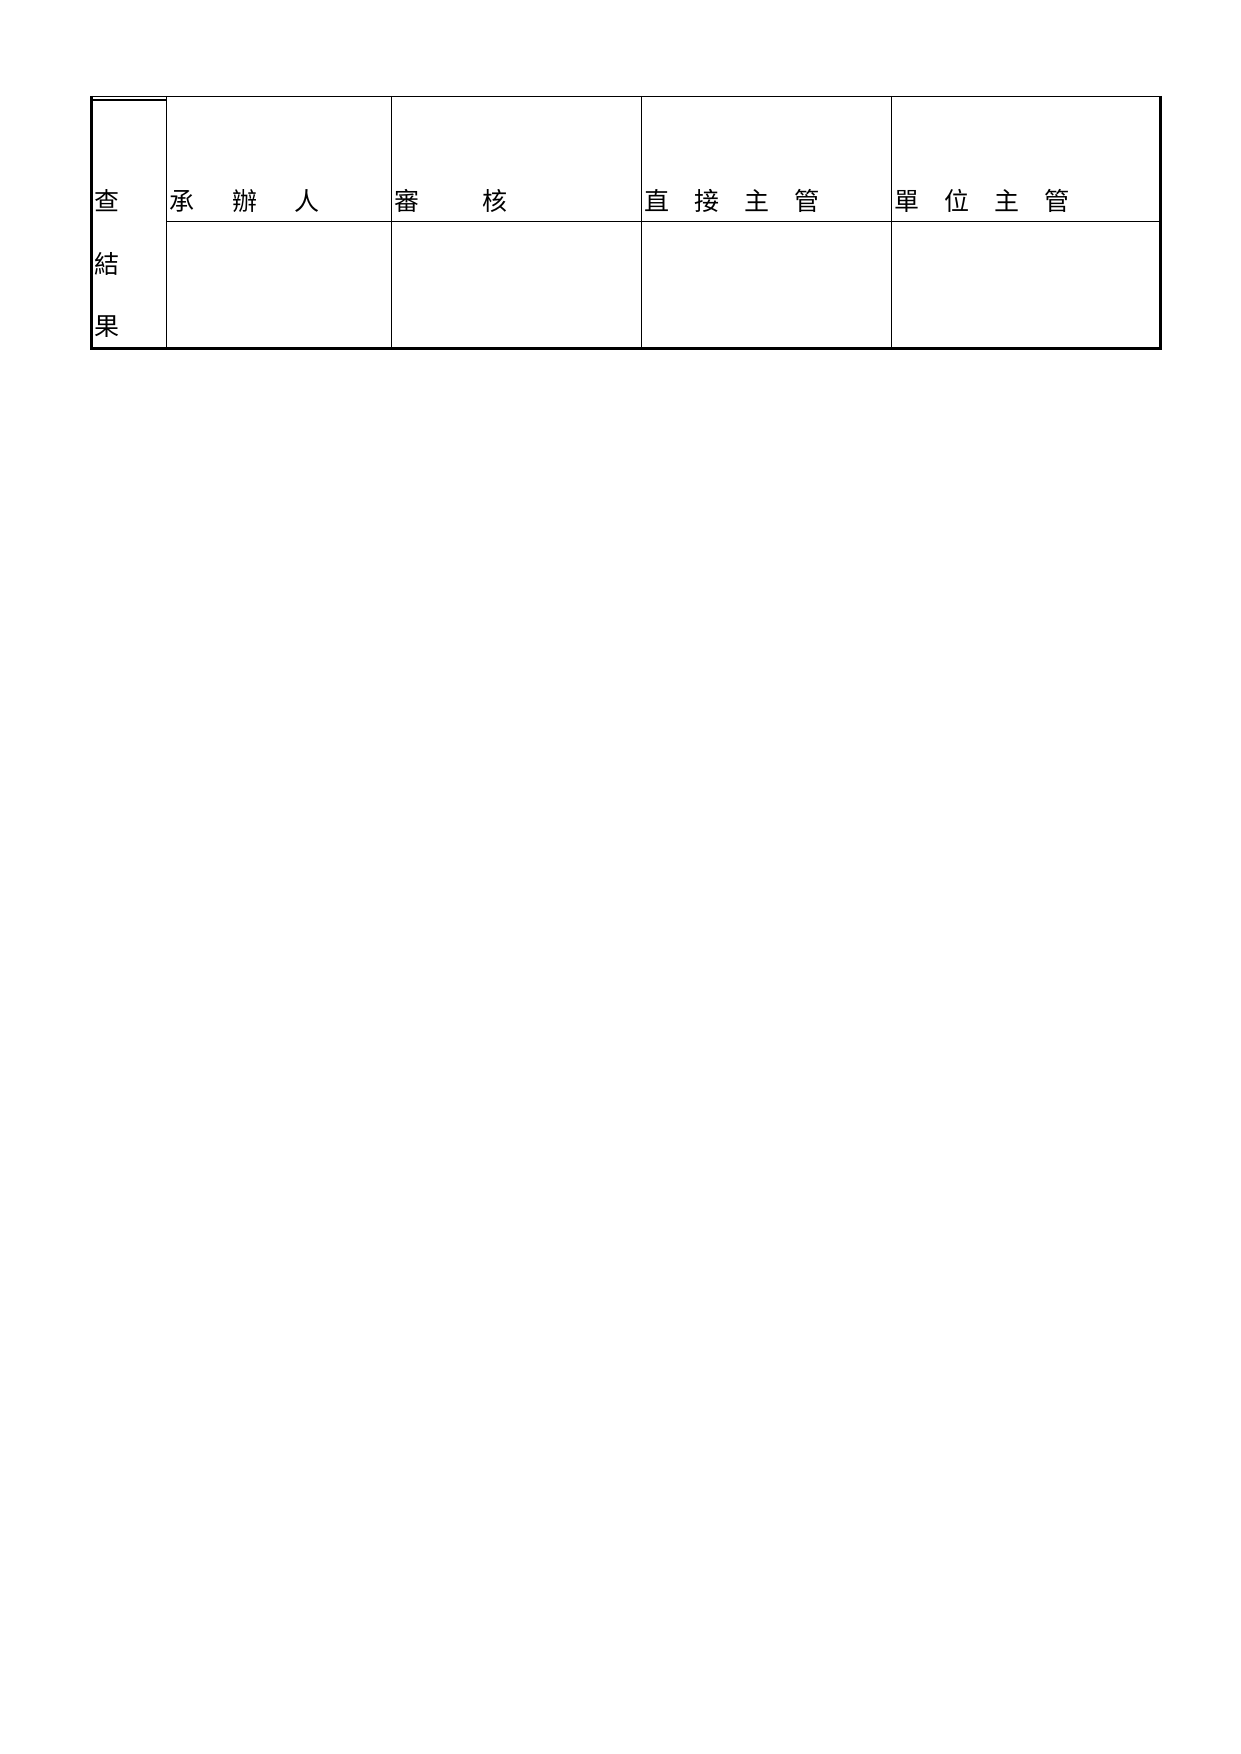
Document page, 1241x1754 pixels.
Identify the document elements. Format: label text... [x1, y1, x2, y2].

table_cell 審 查 結 果 [93, 101, 166, 347]
table_cell [892, 222, 1159, 347]
table_cell 直 接 主 管 [642, 97, 891, 221]
table_cell 審 核 [392, 97, 641, 221]
table_cell [392, 222, 641, 347]
table_cell [642, 222, 891, 347]
table_cell [167, 222, 391, 347]
table_cell 單 位 主 管 [892, 97, 1159, 221]
table_cell 承 辦 人 [167, 97, 391, 221]
